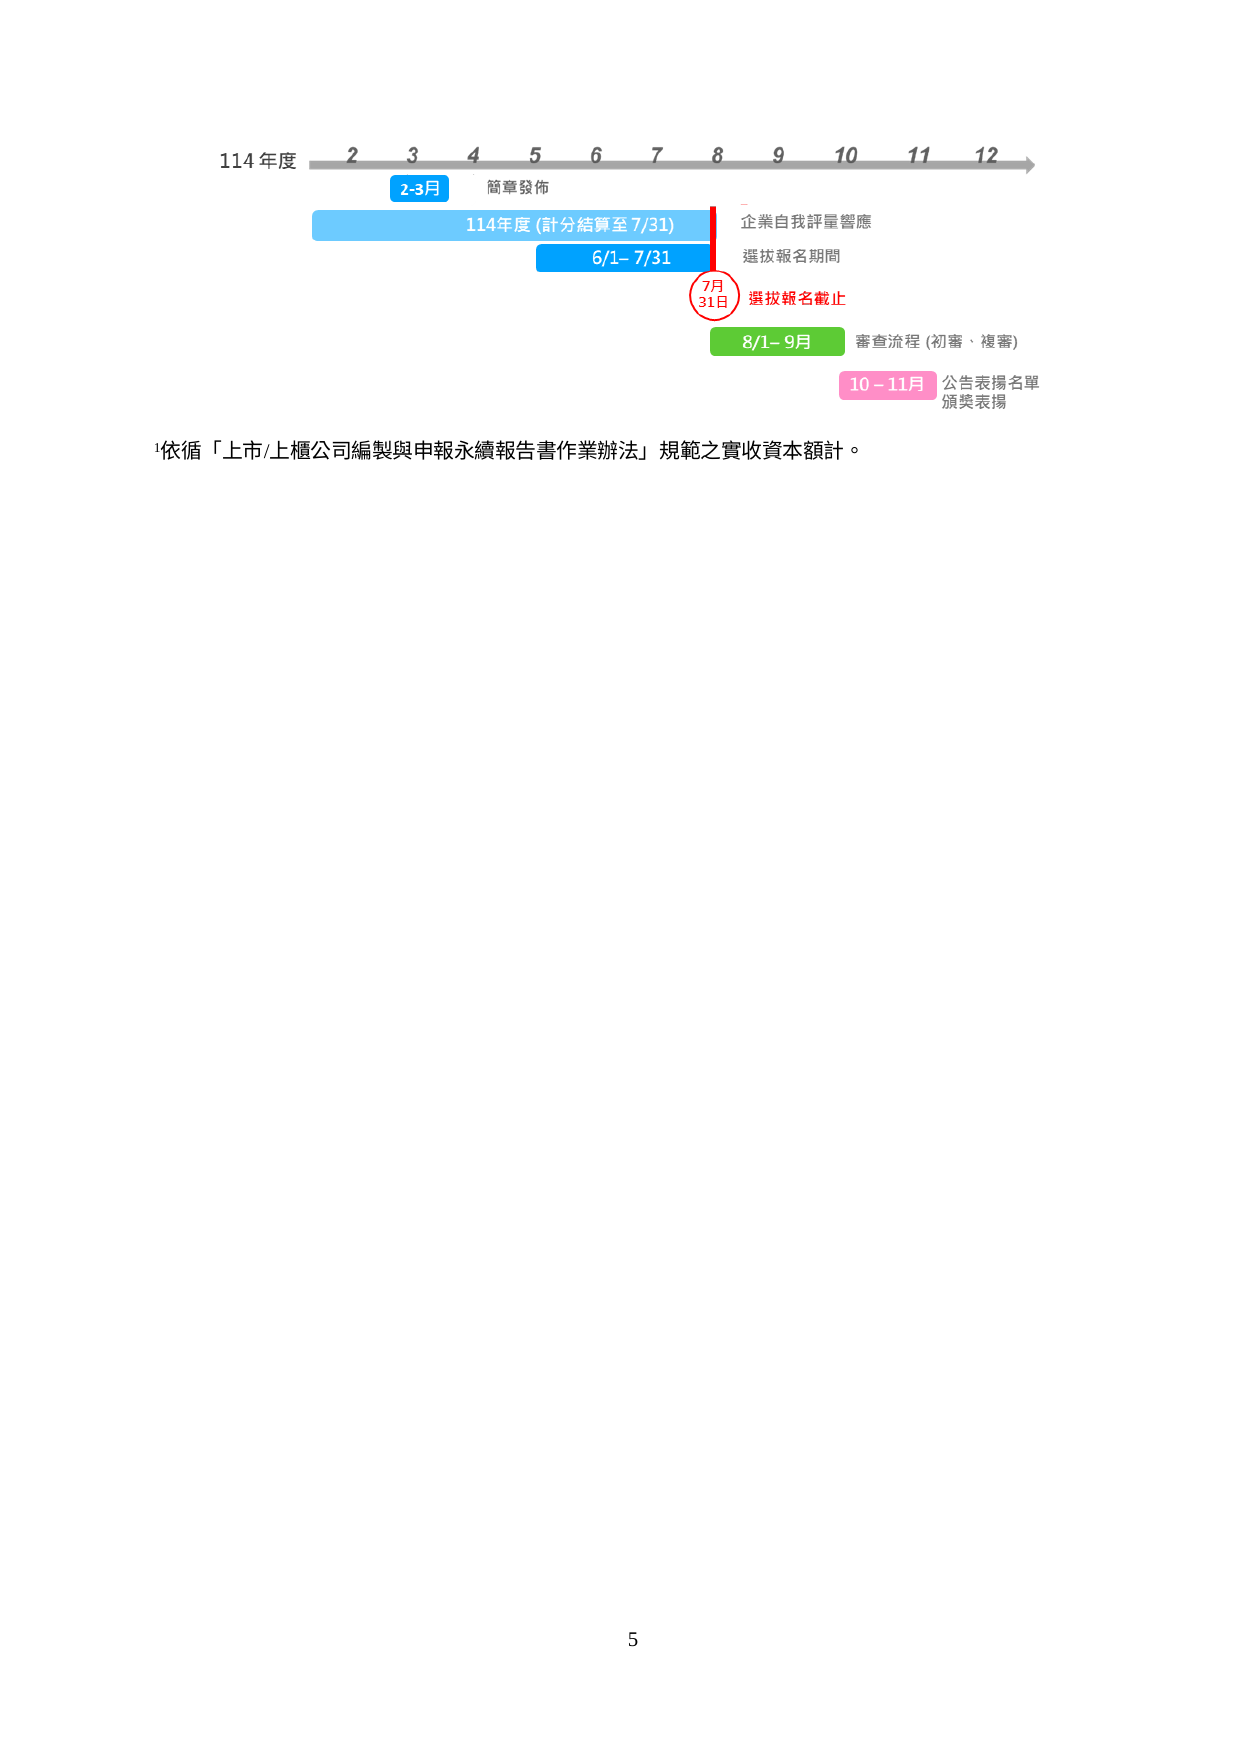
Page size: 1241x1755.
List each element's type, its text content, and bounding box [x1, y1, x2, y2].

text 1依循「上市/上櫃公司編製與申報永續報告書作業辦法」規範之實收資本額計。 [153, 435, 1163, 465]
